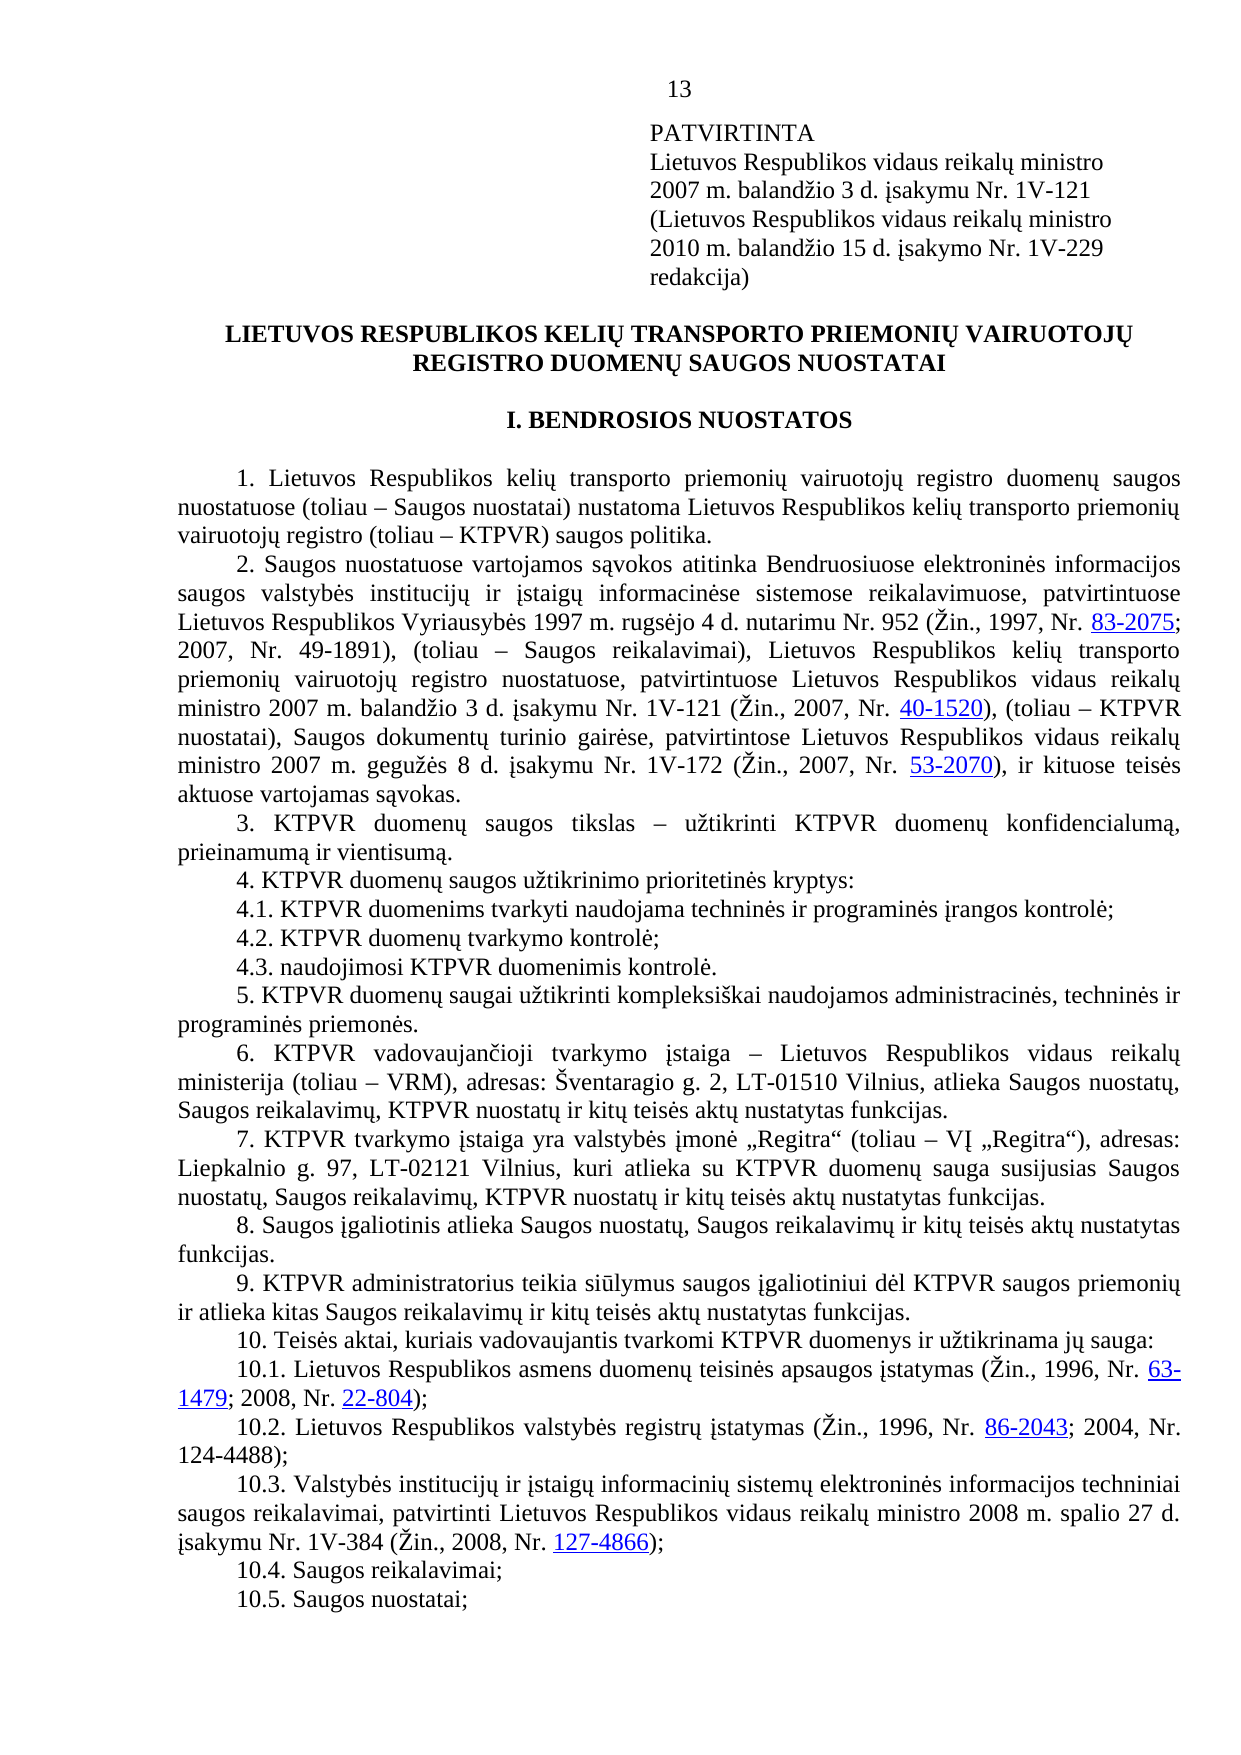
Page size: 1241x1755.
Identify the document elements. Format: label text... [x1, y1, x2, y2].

text 10.2. Lietuvos Respublikos valstybės registrų įstatymas (Žin., 1996, Nr. 86-2043; 2004, Nr. 124-4488); [177, 1412, 1181, 1469]
text 10. Teisės aktai, kuriais vadovaujantis tvarkomi KTPVR duomenys ir užtikrinama jų sauga: [177, 1326, 1181, 1354]
text 6. KTPVR vadovaujančioji tvarkymo įstaiga – Lietuvos Respublikos vidaus reikalų ministerija (toliau – VRM), adresas: Šventaragio g. 2, LT-01510 Vilnius, atlieka Saugos nuostatų, Saugos reikalavimų, KTPVR nuostatų ir kitų teisės aktų nustatytas funkcijas. [177, 1038, 1181, 1124]
text 2. Saugos nuostatuose vartojamos sąvokos atitinka Bendruosiuose elektroninės informacijos saugos valstybės institucijų ir įstaigų informacinėse sistemose reikalavimuose, patvirtintuose Lietuvos Respublikos Vyriausybės 1997 m. rugsėjo 4 d. nutarimu Nr. 952 (Žin., 1997, Nr. 83-2075; 2007, Nr. 49-1891), (toliau – Saugos reikalavimai), Lietuvos Respublikos kelių transporto priemonių vairuotojų registro nuostatuose, patvirtintuose Lietuvos Respublikos vidaus reikalų ministro 2007 m. balandžio 3 d. įsakymu Nr. 1V-121 (Žin., 2007, Nr. 40-1520), (toliau – KTPVR nuostatai), Saugos dokumentų turinio gairėse, patvirtintose Lietuvos Respublikos vidaus reikalų ministro 2007 m. gegužės 8 d. įsakymu Nr. 1V-172 (Žin., 2007, Nr. 53-2070), ir kituose teisės aktuose vartojamas sąvokas. [177, 549, 1181, 808]
text 8. Saugos įgaliotinis atlieka Saugos nuostatų, Saugos reikalavimų ir kitų teisės aktų nustatytas funkcijas. [177, 1211, 1181, 1268]
text Lietuvos Respublikos vidaus reikalų ministro [649, 147, 1181, 176]
text 4.2. KTPVR duomenų tvarkymo kontrolė; [177, 923, 1181, 952]
text 2007 m. balandžio 3 d. įsakymu Nr. 1V-121 [649, 176, 1181, 204]
text PATVIRTINTA [649, 118, 1181, 147]
text 10.4. Saugos reikalavimai; [177, 1556, 1181, 1584]
text 10.5. Saugos nuostatai; [177, 1584, 1181, 1613]
text 7. KTPVR tvarkymo įstaiga yra valstybės įmonė „Regitra“ (toliau – VĮ „Regitra“), adresas: Liepkalnio g. 97, LT-02121 Vilnius, kuri atlieka su KTPVR duomenų sauga susijusias Saugos nuostatų, Saugos reikalavimų, KTPVR nuostatų ir kitų teisės aktų nustatytas funkcijas. [177, 1124, 1181, 1211]
text 4.3. naudojimosi KTPVR duomenimis kontrolė. [177, 952, 1181, 981]
text 4. KTPVR duomenų saugos užtikrinimo prioritetinės kryptys: [177, 866, 1181, 894]
text 10.1. Lietuvos Respublikos asmens duomenų teisinės apsaugos įstatymas (Žin., 1996, Nr. 63-1479; 2008, Nr. 22-804); [177, 1354, 1181, 1412]
text 4.1. KTPVR duomenims tvarkyti naudojama techninės ir programinės įrangos kontrolė; [177, 894, 1181, 923]
text LIETUVOS RESPUBLIKOS KELIŲ TRANSPORTO PRIEMONIŲ VAIRUOTOJŲ REGISTRO DUOMENŲ SAUGOS NUOSTATAI [177, 319, 1181, 377]
text 9. KTPVR administratorius teikia siūlymus saugos įgaliotiniui dėl KTPVR saugos priemonių ir atlieka kitas Saugos reikalavimų ir kitų teisės aktų nustatytas funkcijas. [177, 1268, 1181, 1326]
text 10.3. Valstybės institucijų ir įstaigų informacinių sistemų elektroninės informacijos techniniai saugos reikalavimai, patvirtinti Lietuvos Respublikos vidaus reikalų ministro 2008 m. spalio 27 d. įsakymu Nr. 1V-384 (Žin., 2008, Nr. 127-4866); [177, 1469, 1181, 1556]
text 3. KTPVR duomenų saugos tikslas – užtikrinti KTPVR duomenų konfidencialumą, prieinamumą ir vientisumą. [177, 808, 1181, 866]
text 5. KTPVR duomenų saugai užtikrinti kompleksiškai naudojamos administracinės, techninės ir programinės priemonės. [177, 981, 1181, 1038]
text 2010 m. balandžio 15 d. įsakymo Nr. 1V-229 redakcija) [649, 233, 1181, 291]
text (Lietuvos Respublikos vidaus reikalų ministro [649, 204, 1181, 233]
text I. BENDROSIOS NUOSTATOS [177, 406, 1181, 434]
text 1. Lietuvos Respublikos kelių transporto priemonių vairuotojų registro duomenų saugos nuostatuose (toliau – Saugos nuostatai) nustatoma Lietuvos Respublikos kelių transporto priemonių vairuotojų registro (toliau – KTPVR) saugos politika. [177, 463, 1181, 549]
